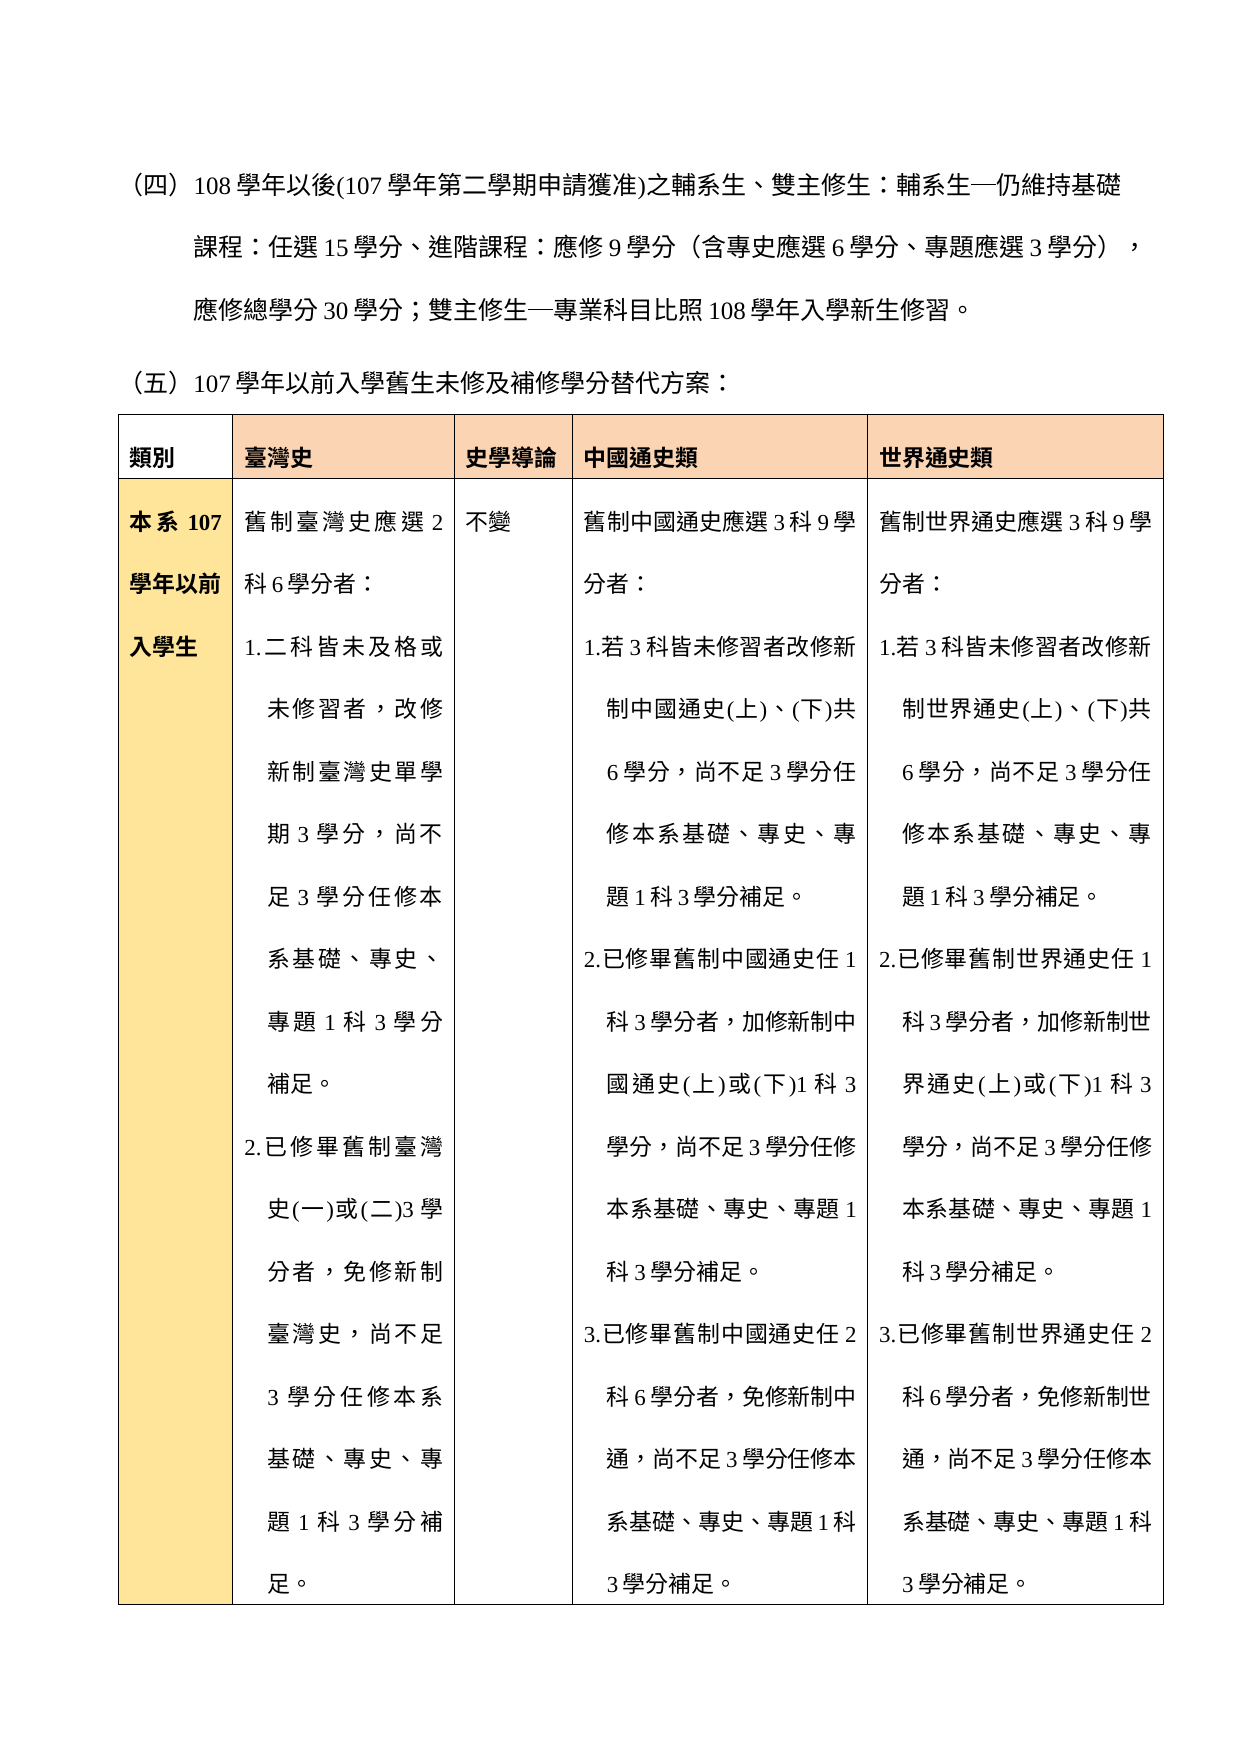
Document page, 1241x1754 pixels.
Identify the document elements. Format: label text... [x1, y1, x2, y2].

table_cell 舊制世界通史應選3科9學分者： 1.若3科皆未修習者改修新制世界通史(上)、(下)共6學分，尚不足3學分任修本系基礎、專史、專題1科3學分補足。 2.已修畢舊制世界通史任1科3學分者，加修新制世界通史(上)或(下)1科3學分，尚不足3學分任修本系基礎、專史、專題1科3學分補足。 3.已修畢舊制世界通史任2科6學分者，免修新制世通，尚不足3學分任修本系基礎、專史、專題1科3學分補足。 [868, 479, 1163, 1604]
table_header 臺灣史 [233, 415, 454, 478]
text （五）107學年以前入學舊生未修及補修學分替代方案： [118, 340, 1122, 403]
table_header 類別 [119, 415, 232, 478]
table_cell 本系107學年以前入學生 [119, 479, 232, 1604]
table_cell 舊制中國通史應選3科9學分者： 1.若3科皆未修習者改修新制中國通史(上)、(下)共6學分，尚不足3學分任修本系基礎、專史、專題1科3學分補足。 2.已修畢舊制中國通史任1科3學分者，加修新制中國通史(上)或(下)1科3學分，尚不足3學分任修本系基礎、專史、專題1科3學分補足。 3.已修畢舊制中國通史任2科6學分者，免修新制中通，尚不足3學分任修本系基礎、專史、專題1科3學分補足。 [573, 479, 867, 1604]
table_header 中國通史類 [573, 415, 867, 478]
text （四）108學年以後(107學年第二學期申請獲准)之輔系生、雙主修生：輔系生─仍維持基礎課程：任選15學分、進階課程：應修9學分（含專史應選6學分、專題應選3學分），應修總學分30學分；雙主修生─專業科目比照108學年入學新生修習。 [118, 142, 1122, 329]
table_header 世界通史類 [868, 415, 1163, 478]
table_cell 不變 [455, 479, 572, 1604]
table_header 史學導論 [455, 415, 572, 478]
table_cell 舊制臺灣史應選2科6學分者： 1.二科皆未及格或未修習者，改修新制臺灣史單學期3學分，尚不足3學分任修本系基礎、專史、專題1科3學分補足。 2.已修畢舊制臺灣史(一)或(二)3學分者，免修新制臺灣史，尚不足3學分任修本系基礎、專史、專題1科3學分補足。 [233, 479, 454, 1604]
